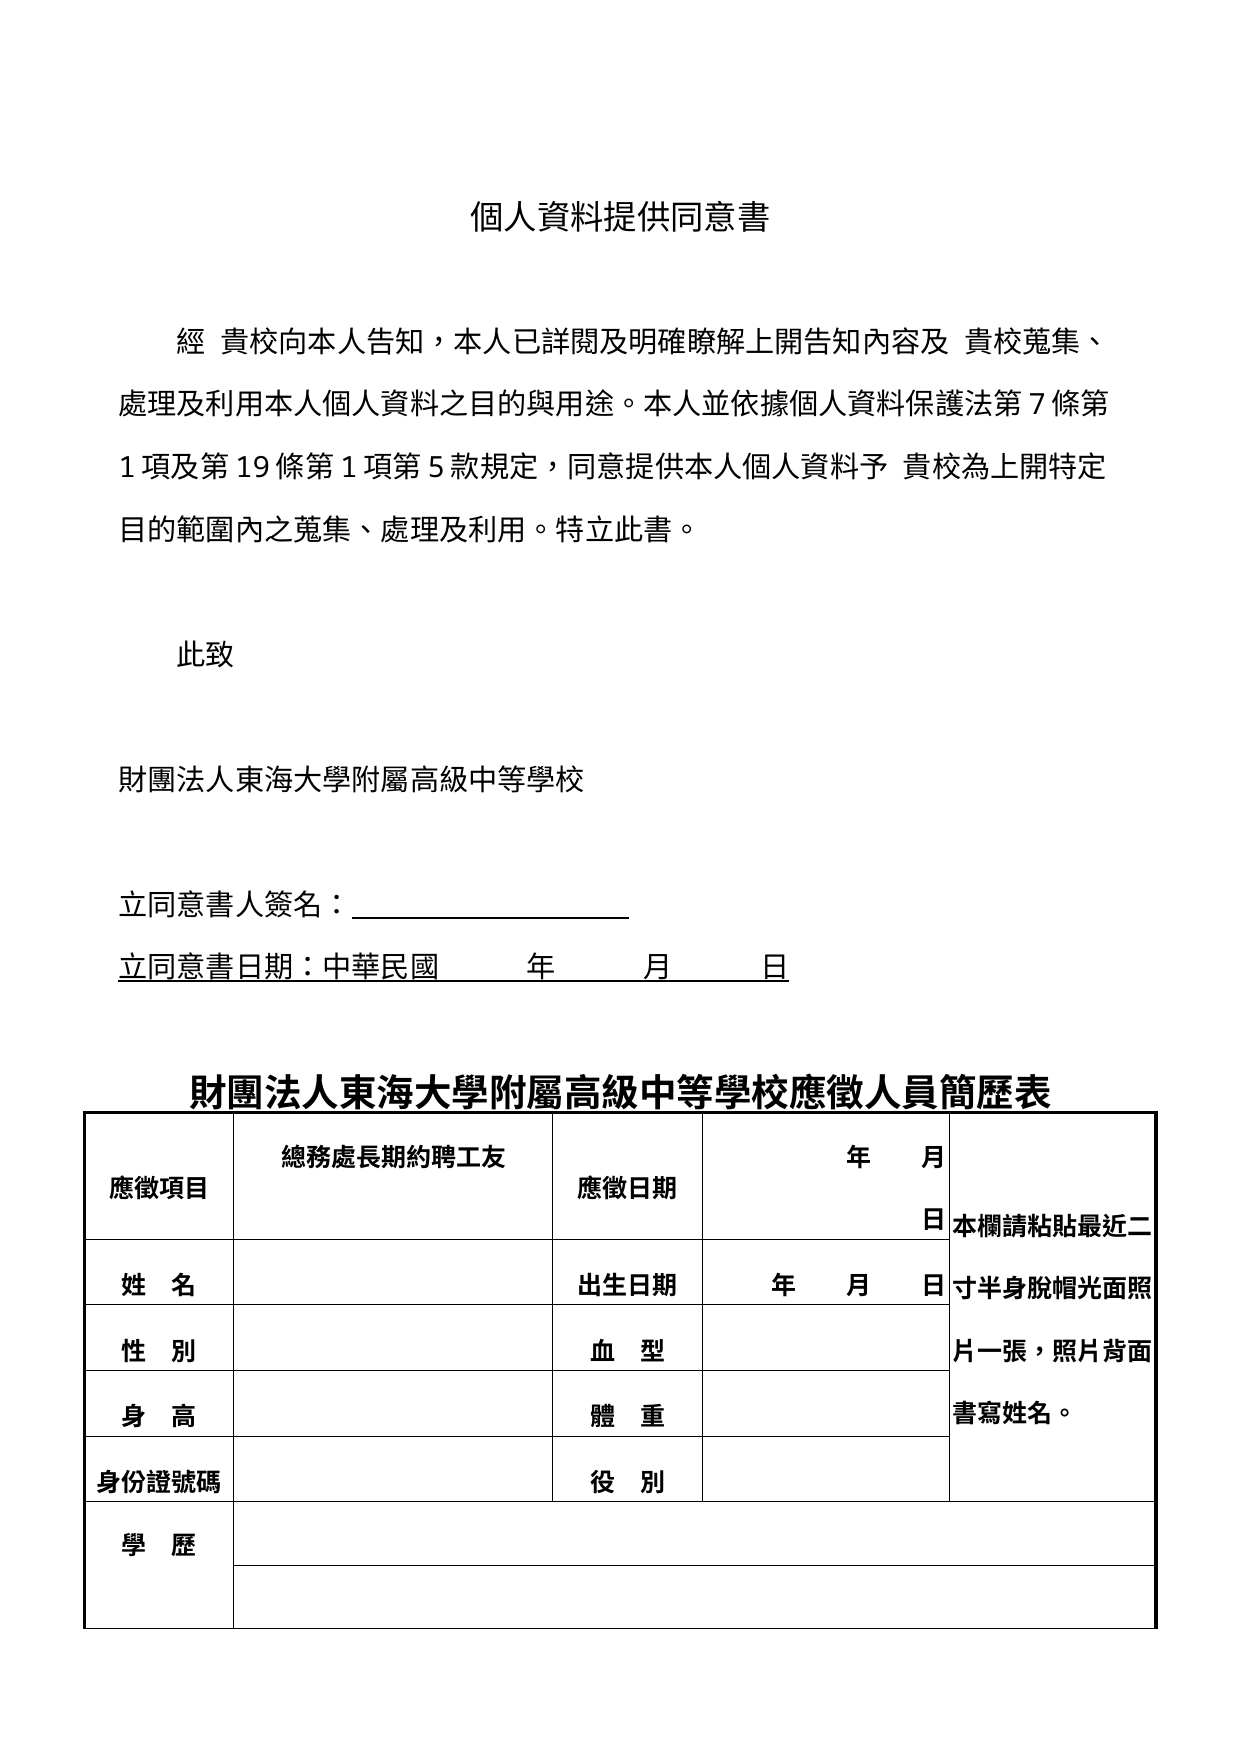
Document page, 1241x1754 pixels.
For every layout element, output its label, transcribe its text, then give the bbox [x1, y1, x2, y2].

table_header 總務處長期約聘工友 [234, 1114, 552, 1239]
table_cell 身 高 [86, 1371, 233, 1436]
text 個人資料提供同意書 [118, 173, 1122, 236]
table_cell 役 別 [553, 1437, 702, 1501]
table_cell 學 歷 [86, 1502, 233, 1628]
table_header 本欄請粘貼最近二寸半身脫帽光面照片一張，照片背面書寫姓名。 [950, 1114, 1154, 1501]
text 此致 [118, 611, 1122, 673]
table_header 應徵項目 [86, 1114, 233, 1239]
table_cell 年 月 日 [703, 1240, 949, 1304]
table_cell [234, 1305, 552, 1370]
table_header 年 月 日 [703, 1114, 949, 1239]
table_cell [703, 1371, 949, 1436]
text 財團法人東海大學附屬高級中等學校 [118, 736, 1122, 798]
table_cell 出生日期 [553, 1240, 702, 1304]
table_cell [234, 1240, 552, 1304]
table_cell 體 重 [553, 1371, 702, 1436]
text 立同意書日期：中華民國 年 月 日 [118, 923, 1122, 986]
table_header 應徵日期 [553, 1114, 702, 1239]
table_cell 身份證號碼 [86, 1437, 233, 1501]
text 財團法人東海大學附屬高級中等學校應徵人員簡歷表 [118, 1048, 1122, 1111]
table_cell [703, 1305, 949, 1370]
table_cell [234, 1502, 1154, 1565]
table_cell 血 型 [553, 1305, 702, 1370]
table_cell [703, 1437, 949, 1501]
table_cell 性 別 [86, 1305, 233, 1370]
table_cell [234, 1566, 1154, 1628]
text 經 貴校向本人告知，本人已詳閱及明確瞭解上開告知內容及 貴校蒐集、處理及利用本人個人資料之目的與用途。本人並依據個人資料保護法第7條第1項及第19條第1項第5款規定，同意提供本人個人資料予 貴校為上開特定目的範圍內之蒐集、處理及利用。特立此書。 [118, 298, 1122, 548]
table_cell [234, 1437, 552, 1501]
table_cell [234, 1371, 552, 1436]
text 立同意書人簽名： [118, 861, 1122, 923]
table_cell 姓 名 [86, 1240, 233, 1304]
